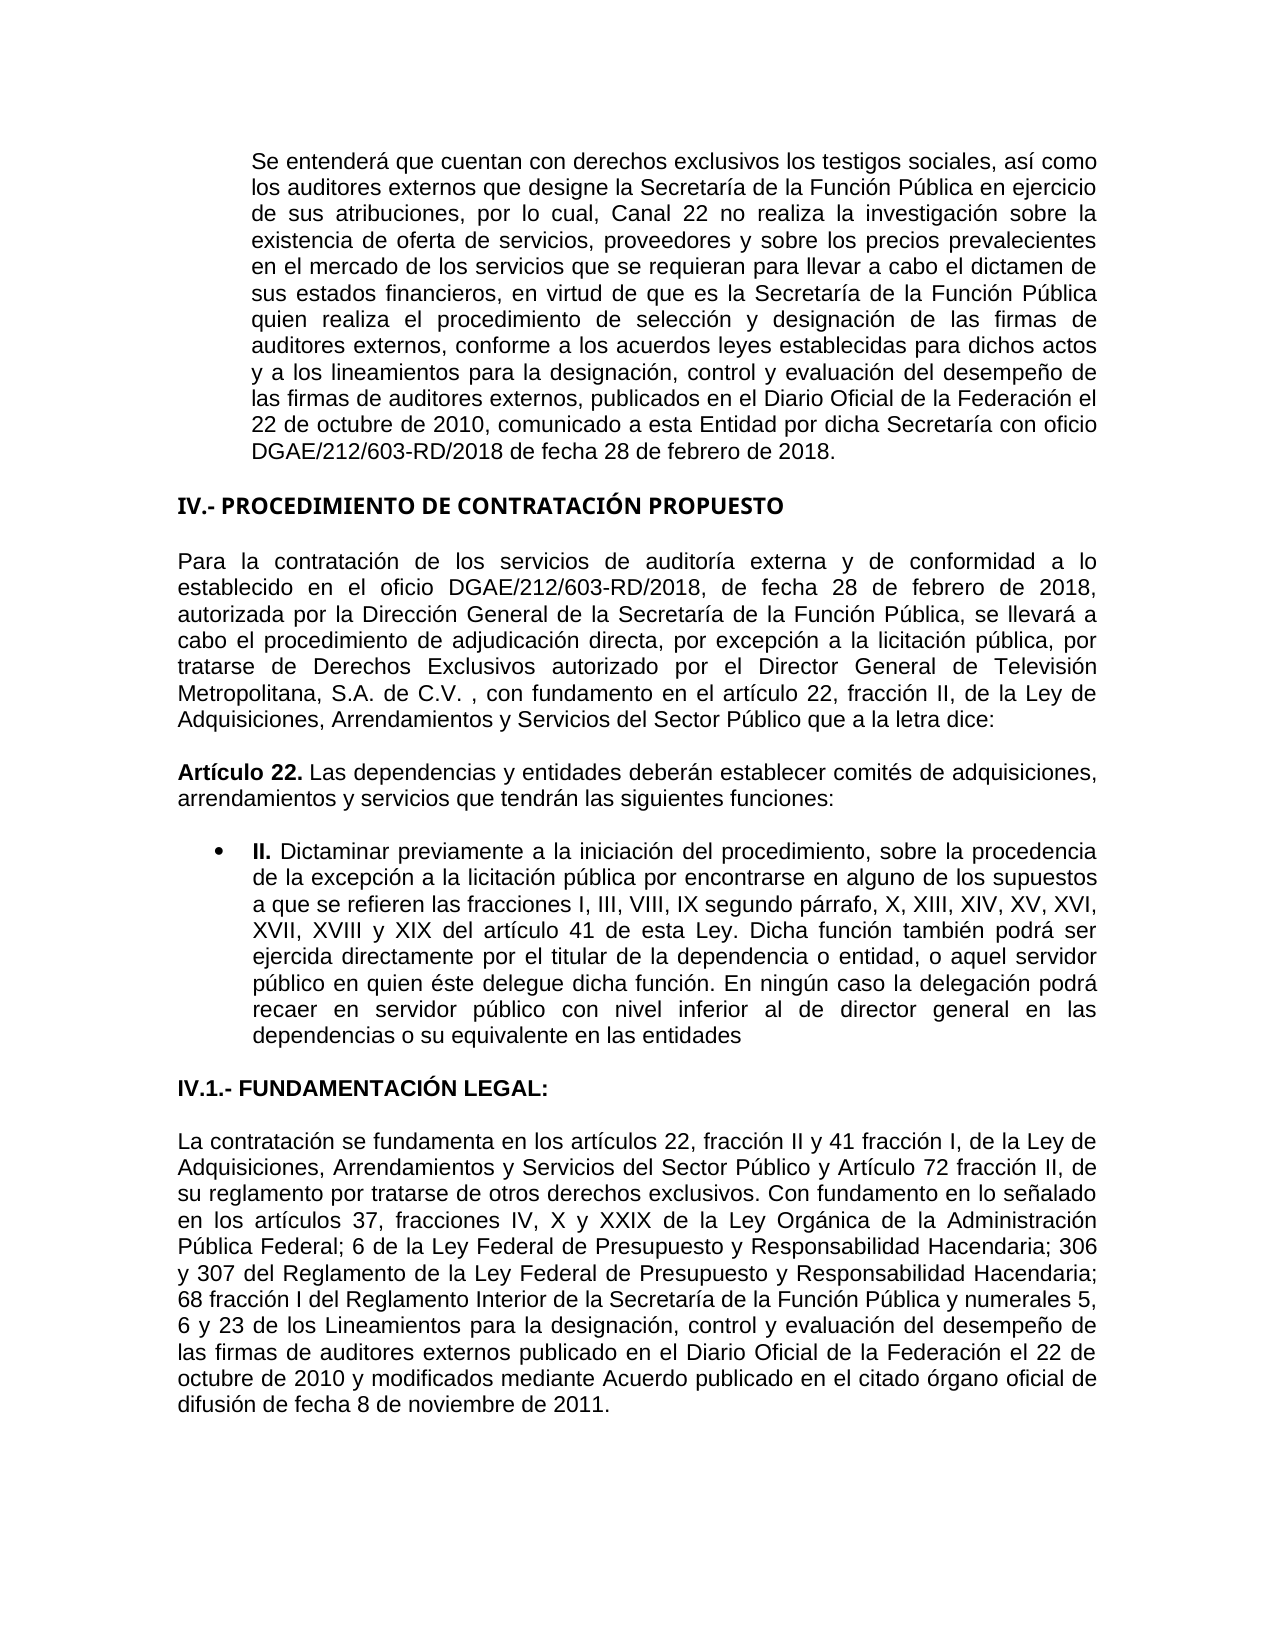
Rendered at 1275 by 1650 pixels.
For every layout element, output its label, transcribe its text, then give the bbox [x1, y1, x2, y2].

subtitle IV.1.- FUNDAMENTACIÓN LEGAL: [177, 1075, 1098, 1101]
text Se entenderá que cuentan con derechos exclusivos los testigos sociales, así como los auditores externos que designe la Secretaría de la Función Pública en ejercicio de sus atribuciones, por lo cual, Canal 22 no realiza la investigación sobre la existencia de oferta de servicios, proveedores y sobre los precios prevalecientes en el mercado de los servicios que se requieran para llevar a cabo el dictamen de sus estados financieros, en virtud de que es la Secretaría de la Función Pública quien realiza el procedimiento de selección y designación de las firmas de auditores externos, conforme a los acuerdos leyes establecidas para dichos actos y a los lineamientos para la designación, control y evaluación del desempeño de las firmas de auditores externos, publicados en el Diario Oficial de la Federación el 22 de octubre de 2010, comunicado a esta Entidad por dicha Secretaría con oficio DGAE/212/603-RD/2018 de fecha 28 de febrero de 2018. [251, 148, 1098, 464]
text Artículo 22. Las dependencias y entidades deberán establecer comités de adquisiciones, arrendamientos y servicios que tendrán las siguientes funciones: [177, 759, 1098, 811]
subtitle IV.- PROCEDIMIENTO DE CONTRATACIÓN PROPUESTO [177, 490, 1098, 522]
list II. Dictaminar previamente a la iniciación del procedimiento, sobre la procedencia de la excepción a la licitación pública por encontrarse en alguno de los supuestos a que se refieren las fracciones I, III, VIII, IX segundo párrafo, X, XIII, XIV, XV, XVI, XVII, XVIII y XIX del artículo 41 de esta Ley. Dicha función también podrá ser ejercida directamente por el titular de la dependencia o entidad, o aquel servidor público en quien éste delegue dicha función. En ningún caso la delegación podrá recaer en servidor público con nivel inferior al de director general en las dependencias o su equivalente en las entidades [215, 838, 1098, 1049]
text La contratación se fundamenta en los artículos 22, fracción II y 41 fracción I, de la Ley de Adquisiciones, Arrendamientos y Servicios del Sector Público y Artículo 72 fracción II, de su reglamento por tratarse de otros derechos exclusivos. Con fundamento en lo señalado en los artículos 37, fracciones IV, X y XXIX de la Ley Orgánica de la Administración Pública Federal; 6 de la Ley Federal de Presupuesto y Responsabilidad Hacendaria; 306 y 307 del Reglamento de la Ley Federal de Presupuesto y Responsabilidad Hacendaria; 68 fracción I del Reglamento Interior de la Secretaría de la Función Pública y numerales 5, 6 y 23 de los Lineamientos para la designación, control y evaluación del desempeño de las firmas de auditores externos publicado en el Diario Oficial de la Federación el 22 de octubre de 2010 y modificados mediante Acuerdo publicado en el citado órgano oficial de difusión de fecha 8 de noviembre de 2011. [177, 1128, 1098, 1418]
text Para la contratación de los servicios de auditoría externa y de conformidad a lo establecido en el oficio DGAE/212/603-RD/2018, de fecha 28 de febrero de 2018, autorizada por la Dirección General de la Secretaría de la Función Pública, se llevará a cabo el procedimiento de adjudicación directa, por excepción a la licitación pública, por tratarse de Derechos Exclusivos autorizado por el Director General de Televisión Metropolitana, S.A. de C.V. , con fundamento en el artículo 22, fracción II, de la Ley de Adquisiciones, Arrendamientos y Servicios del Sector Público que a la letra dice: [177, 548, 1098, 732]
